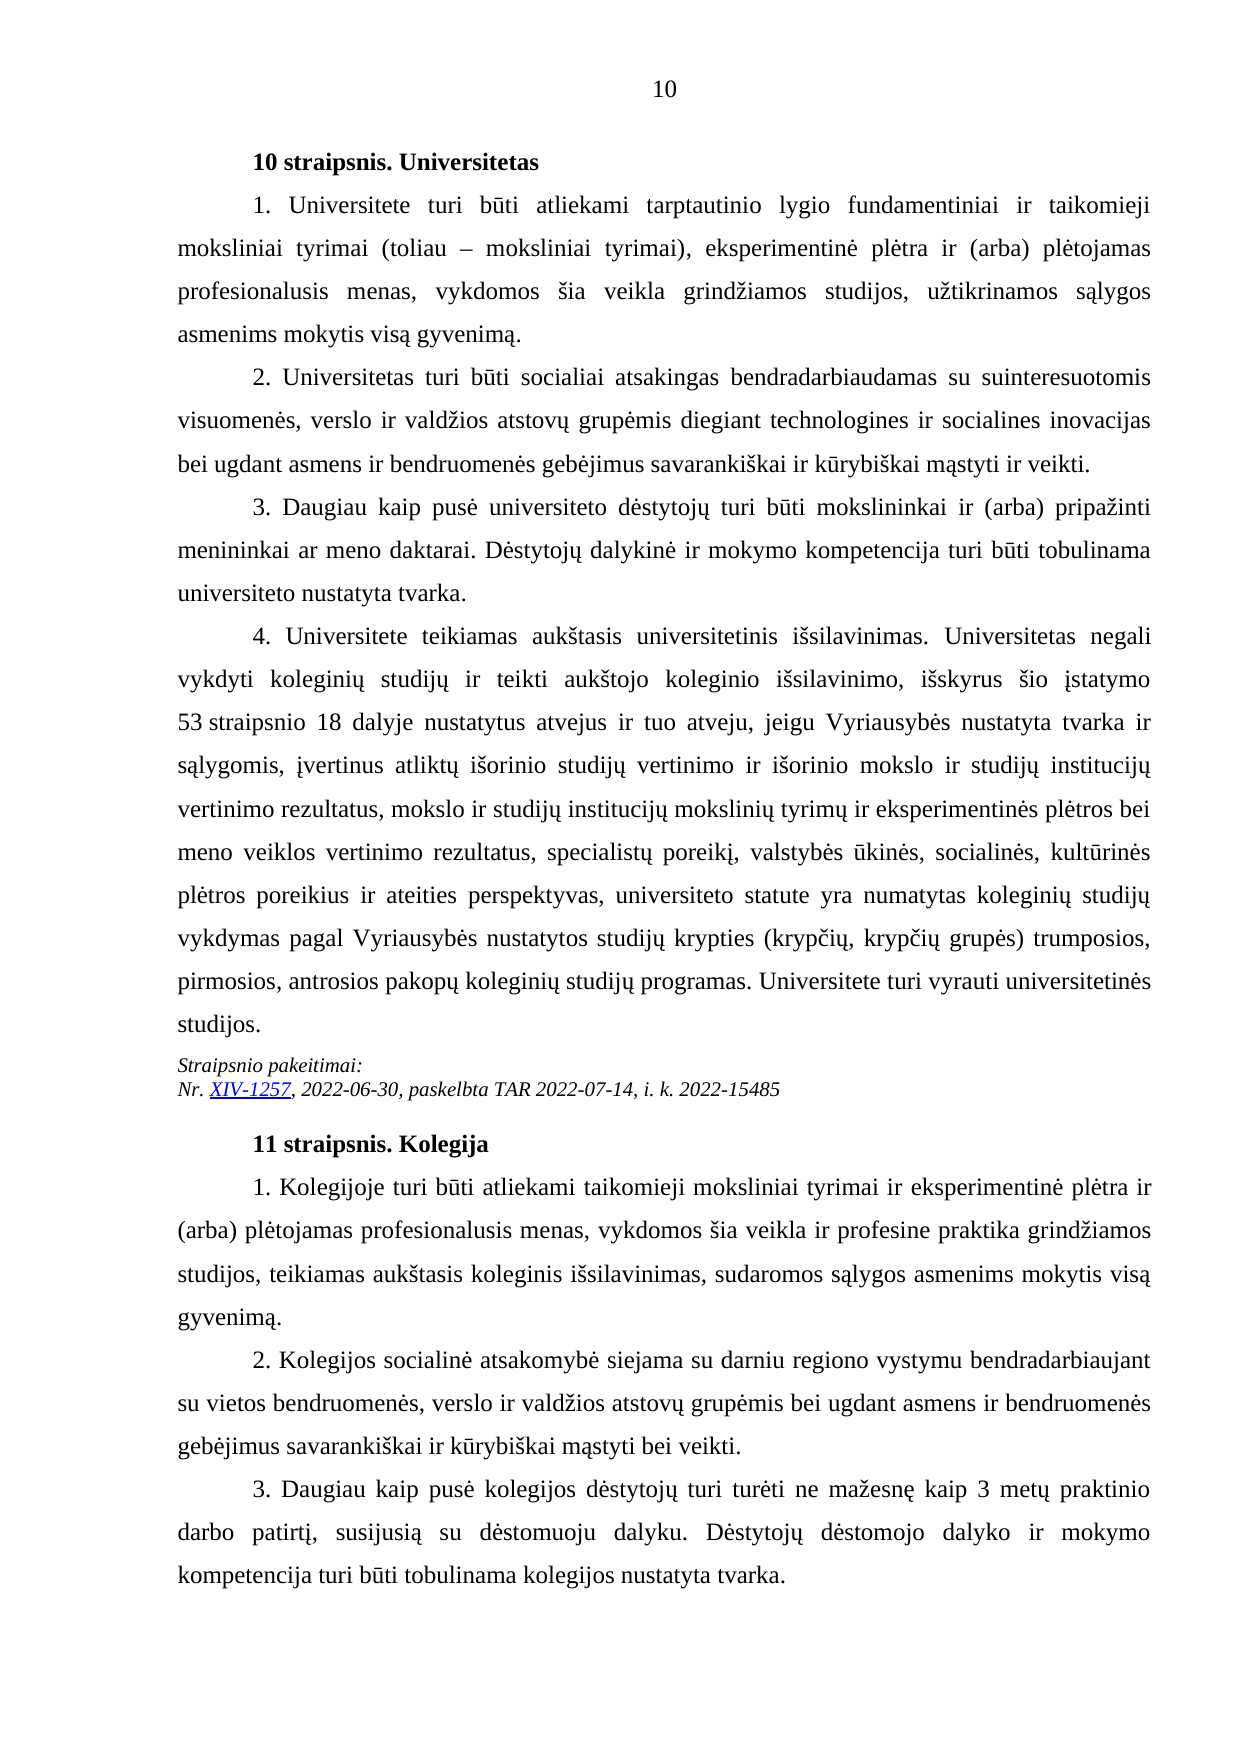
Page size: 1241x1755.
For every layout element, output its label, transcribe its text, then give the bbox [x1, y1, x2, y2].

text 3. Daugiau kaip pusė kolegijos dėstytojų turi turėti ne mažesnę kaip 3 metų praktinio darbo patirtį, susijusią su dėstomuoju dalyku. Dėstytojų dėstomojo dalyko ir mokymo kompetencija turi būti tobulinama kolegijos nustatyta tvarka. [177, 1474, 1152, 1589]
text 2. Kolegijos socialinė atsakomybė siejama su darniu regiono vystymu bendradarbiaujant su vietos bendruomenės, verslo ir valdžios atstovų grupėmis bei ugdant asmens ir bendruomenės gebėjimus savarankiškai ir kūrybiškai mąstyti bei veikti. [177, 1345, 1152, 1460]
text 1. Kolegijoje turi būti atliekami taikomieji moksliniai tyrimai ir eksperimentinė plėtra ir (arba) plėtojamas profesionalusis menas, vykdomos šia veikla ir profesine praktika grindžiamos studijos, teikiamas aukštasis koleginis išsilavinimas, sudaromos sąlygos asmenims mokytis visą gyvenimą. [177, 1172, 1152, 1331]
text Nr. XIV-1257, 2022-06-30, paskelbta TAR 2022-07-14, i. k. 2022-15485 [177, 1077, 1152, 1101]
text 10 straipsnis. Universitetas [177, 147, 1152, 176]
text 3. Daugiau kaip pusė universiteto dėstytojų turi būti mokslininkai ir (arba) pripažinti menininkai ar meno daktarai. Dėstytojų dalykinė ir mokymo kompetencija turi būti tobulinama universiteto nustatyta tvarka. [177, 492, 1152, 607]
text 2. Universitetas turi būti socialiai atsakingas bendradarbiaudamas su suinteresuotomis visuomenės, verslo ir valdžios atstovų grupėmis diegiant technologines ir socialines inovacijas bei ugdant asmens ir bendruomenės gebėjimus savarankiškai ir kūrybiškai mąstyti ir veikti. [177, 362, 1152, 477]
text 11 straipsnis. Kolegija [177, 1129, 1152, 1158]
text 1. Universitete turi būti atliekami tarptautinio lygio fundamentiniai ir taikomieji moksliniai tyrimai (toliau – moksliniai tyrimai), eksperimentinė plėtra ir (arba) plėtojamas profesionalusis menas, vykdomos šia veikla grindžiamos studijos, užtikrinamos sąlygos asmenims mokytis visą gyvenimą. [177, 190, 1152, 348]
text Straipsnio pakeitimai: [177, 1052, 1152, 1077]
text 4. Universitete teikiamas aukštasis universitetinis išsilavinimas. Universitetas negali vykdyti koleginių studijų ir teikti aukštojo koleginio išsilavinimo, išskyrus šio įstatymo 53 straipsnio 18 dalyje nustatytus atvejus ir tuo atveju, jeigu Vyriausybės nustatyta tvarka ir sąlygomis, įvertinus atliktų išorinio studijų vertinimo ir išorinio mokslo ir studijų institucijų vertinimo rezultatus, mokslo ir studijų institucijų mokslinių tyrimų ir eksperimentinės plėtros bei meno veiklos vertinimo rezultatus, specialistų poreikį, valstybės ūkinės, socialinės, kultūrinės plėtros poreikius ir ateities perspektyvas, universiteto statute yra numatytas koleginių studijų vykdymas pagal Vyriausybės nustatytos studijų krypties (krypčių, krypčių grupės) trumposios, pirmosios, antrosios pakopų koleginių studijų programas. Universitete turi vyrauti universitetinės studijos. [177, 621, 1152, 1038]
